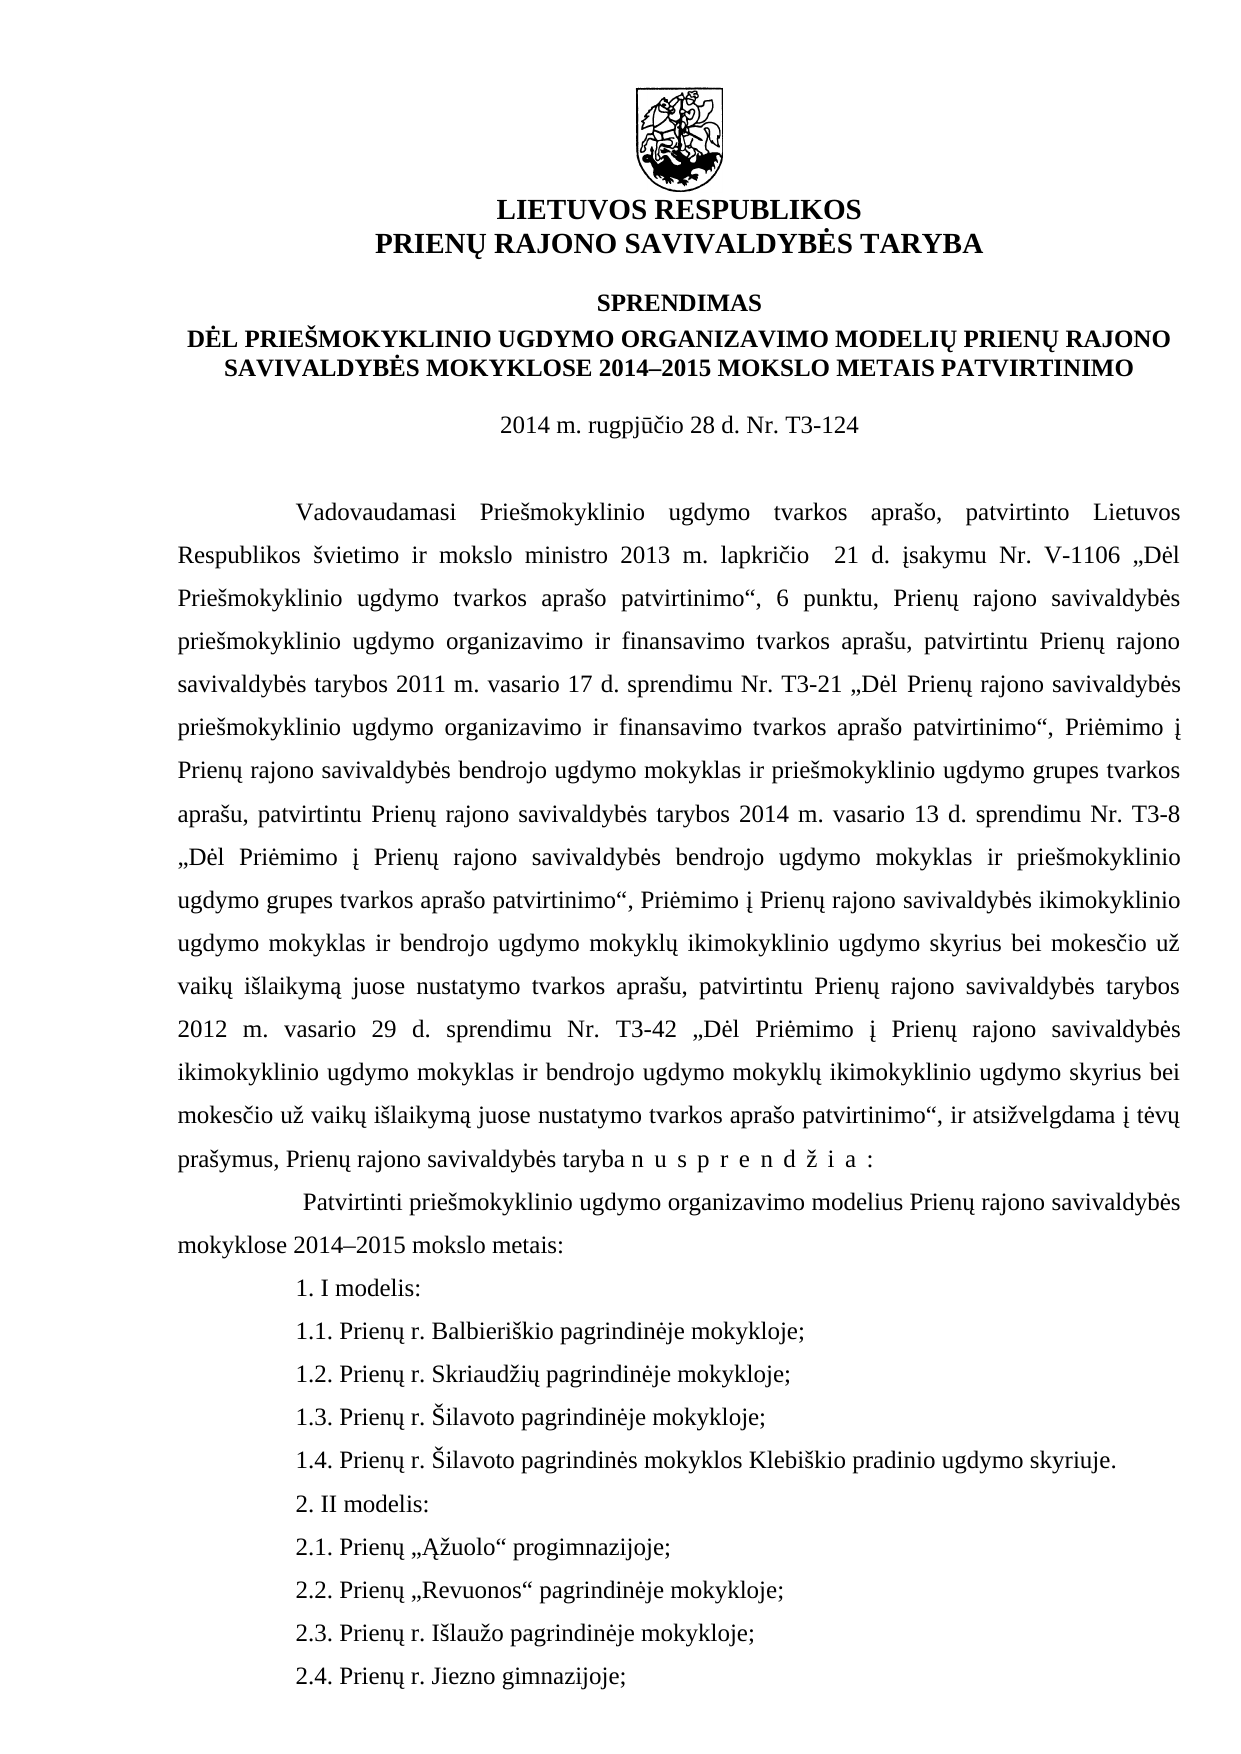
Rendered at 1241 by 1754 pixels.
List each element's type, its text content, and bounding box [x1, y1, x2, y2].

text 2.2. Prienų „Revuonos“ pagrindinėje mokykloje; [177, 1575, 1181, 1604]
text Patvirtinti priešmokyklinio ugdymo organizavimo modelius Prienų rajono savivaldybės mokyklose 2014–2015 mokslo metais: [177, 1187, 1181, 1259]
text 2.4. Prienų r. Jiezno gimnazijoje; [177, 1661, 1181, 1690]
text 2.3. Prienų r. Išlaužo pagrindinėje mokykloje; [177, 1618, 1181, 1647]
text Vadovaudamasi Priešmokyklinio ugdymo tvarkos aprašo, patvirtinto Lietuvos Respublikos švietimo ir mokslo ministro 2013 m. lapkričio 21 d. įsakymu Nr. V-1106 „Dėl Priešmokyklinio ugdymo tvarkos aprašo patvirtinimo“, 6 punktu, Prienų rajono savivaldybės priešmokyklinio ugdymo organizavimo ir finansavimo tvarkos aprašu, patvirtintu Prienų rajono savivaldybės tarybos 2011 m. vasario 17 d. sprendimu Nr. T3-21 „Dėl Prienų rajono savivaldybės priešmokyklinio ugdymo organizavimo ir finansavimo tvarkos aprašo patvirtinimo“, Priėmimo į Prienų rajono savivaldybės bendrojo ugdymo mokyklas ir priešmokyklinio ugdymo grupes tvarkos aprašu, patvirtintu Prienų rajono savivaldybės tarybos 2014 m. vasario 13 d. sprendimu Nr. T3-8 „Dėl Priėmimo į Prienų rajono savivaldybės bendrojo ugdymo mokyklas ir priešmokyklinio ugdymo grupes tvarkos aprašo patvirtinimo“, Priėmimo į Prienų rajono savivaldybės ikimokyklinio ugdymo mokyklas ir bendrojo ugdymo mokyklų ikimokyklinio ugdymo skyrius bei mokesčio už vaikų išlaikymą juose nustatymo tvarkos aprašu, patvirtintu Prienų rajono savivaldybės tarybos 2012 m. vasario 29 d. sprendimu Nr. T3-42 „Dėl Priėmimo į Prienų rajono savivaldybės ikimokyklinio ugdymo mokyklas ir bendrojo ugdymo mokyklų ikimokyklinio ugdymo skyrius bei mokesčio už vaikų išlaikymą juose nustatymo tvarkos aprašo patvirtinimo“, ir atsižvelgdama į tėvų prašymus, Prienų rajono savivaldybės taryba nusprendžia: [177, 497, 1181, 1172]
text PRIENŲ RAJONO SAVIVALDYBĖS TARYBA [177, 226, 1181, 259]
text 1.2. Prienų r. Skriaudžių pagrindinėje mokykloje; [177, 1359, 1181, 1388]
text DĖL PRIEŠMOKYKLINIO UGDYMO ORGANIZAVIMO MODELIŲ PRIENŲ RAJONO SAVIVALDYBĖS MOKYKLOSE 2014–2015 MOKSLO METAIS PATVIRTINIMO [177, 324, 1181, 382]
text SPRENDIMAS [177, 288, 1181, 317]
text 2. II modelis: [177, 1489, 1181, 1517]
text 1.3. Prienų r. Šilavoto pagrindinėje mokykloje; [177, 1402, 1181, 1431]
text 2014 m. rugpjūčio 28 d. Nr. T3-124 [177, 411, 1181, 439]
text 1.4. Prienų r. Šilavoto pagrindinės mokyklos Klebiškio pradinio ugdymo skyriuje. [177, 1446, 1181, 1474]
text LIETUVOS RESPUBLIKOS [177, 192, 1181, 226]
text 1.1. Prienų r. Balbieriškio pagrindinėje mokykloje; [177, 1316, 1181, 1345]
text 2.1. Prienų „Ąžuolo“ progimnazijoje; [177, 1532, 1181, 1561]
text 1. I modelis: [177, 1273, 1181, 1302]
